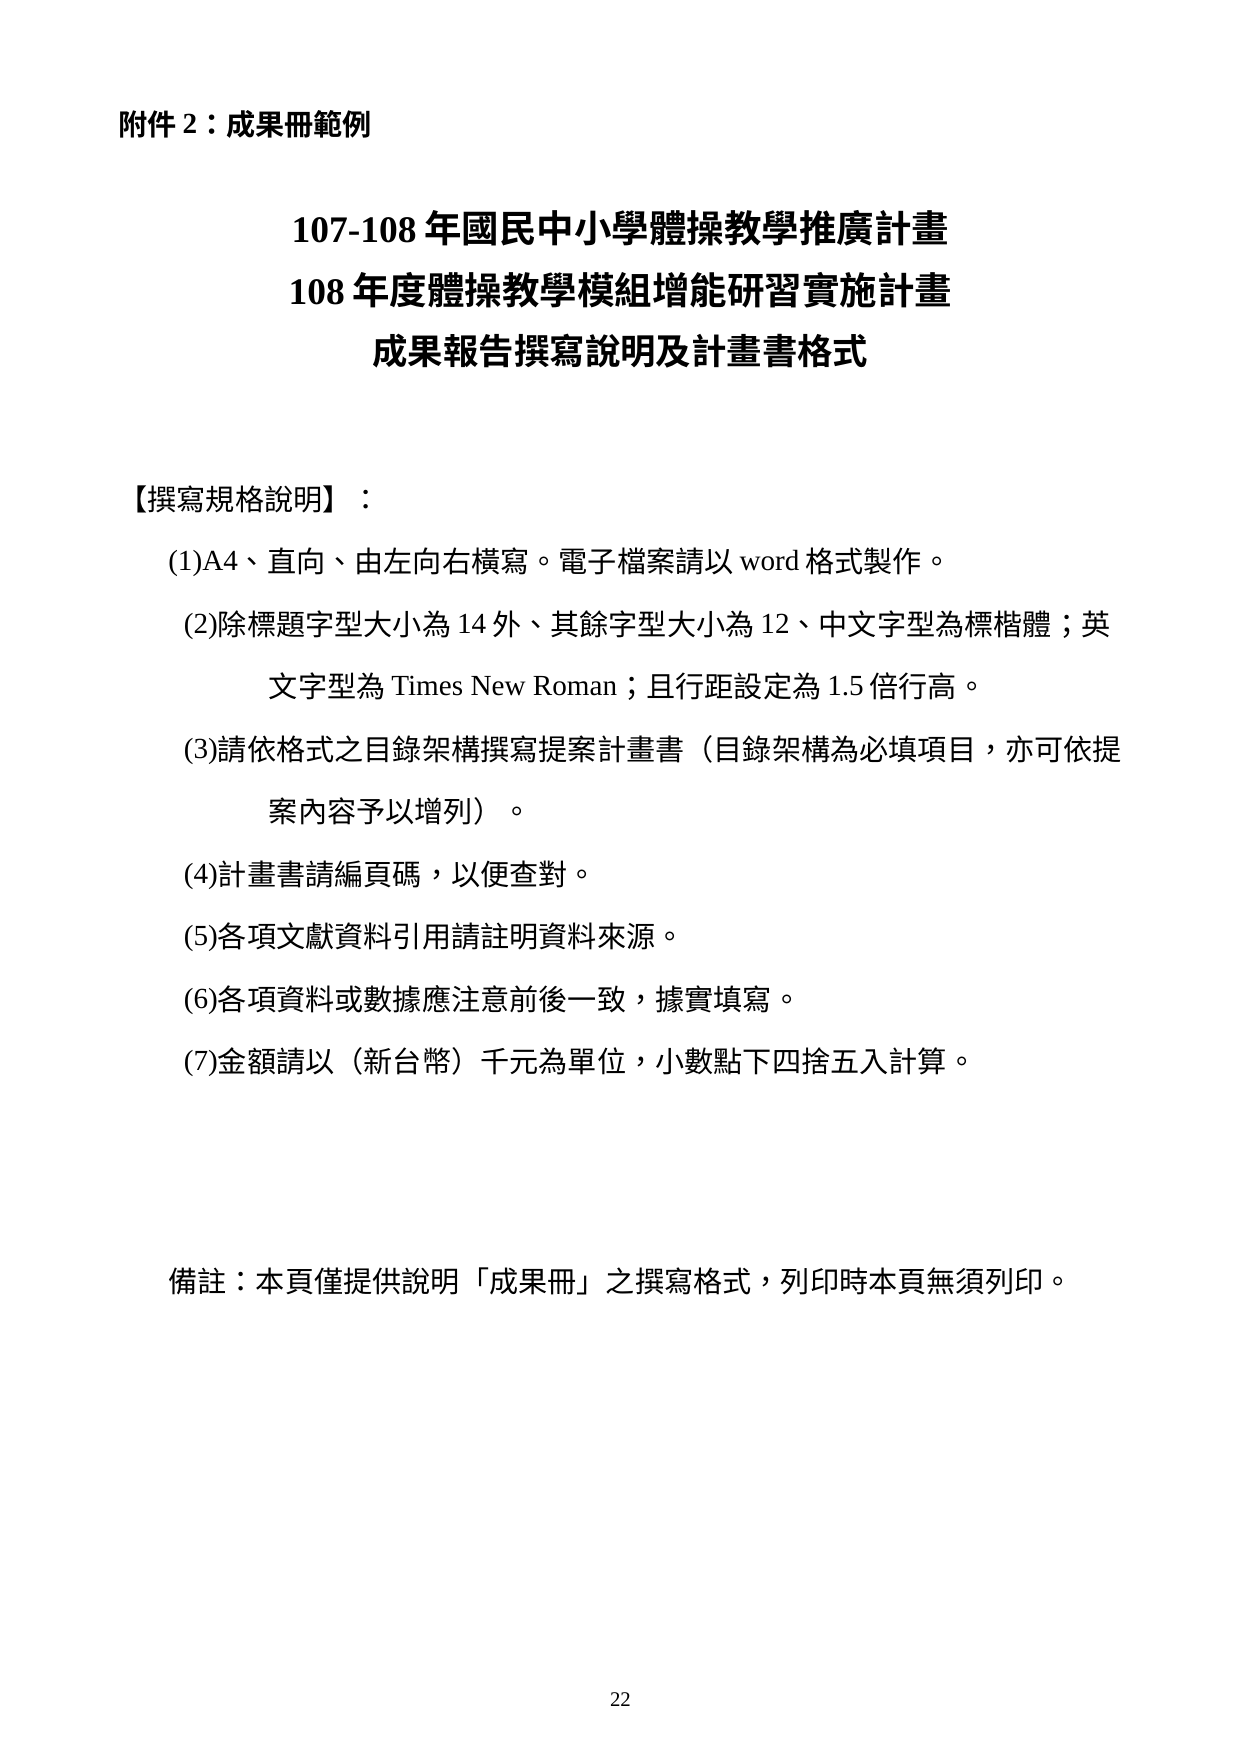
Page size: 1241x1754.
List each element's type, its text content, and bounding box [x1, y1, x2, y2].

text 附件2：成果冊範例 [118, 81, 1122, 143]
text 成果報告撰寫說明及計畫書格式 [118, 323, 1122, 374]
list 請依格式之目錄架構撰寫提案計畫書（目錄架構為必填項目，亦可依提案內容予以增列）。 [184, 706, 1122, 831]
list 各項文獻資料引用請註明資料來源。 [184, 893, 1122, 956]
text 108年度體操教學模組增能研習實施計畫 [118, 261, 1122, 315]
list 除標題字型大小為14外、其餘字型大小為12、中文字型為標楷體；英文字型為Times New Roman；且行距設定為1.5倍行高。 [184, 581, 1122, 706]
list 計畫書請編頁碼，以便查對。 [184, 831, 1122, 893]
list 金額請以（新台幣）千元為單位，小數點下四捨五入計算。 [184, 1018, 1122, 1081]
text 107-108年國民中小學體操教學推廣計畫 [118, 198, 1122, 253]
list 各項資料或數據應注意前後一致，據實填寫。 [184, 956, 1122, 1018]
text 【撰寫規格說明】： [118, 456, 1122, 518]
list A4、直向、由左向右橫寫。電子檔案請以word格式製作。 [168, 518, 1122, 581]
text 備註：本頁僅提供說明「成果冊」之撰寫格式，列印時本頁無須列印。 [118, 1254, 1122, 1302]
